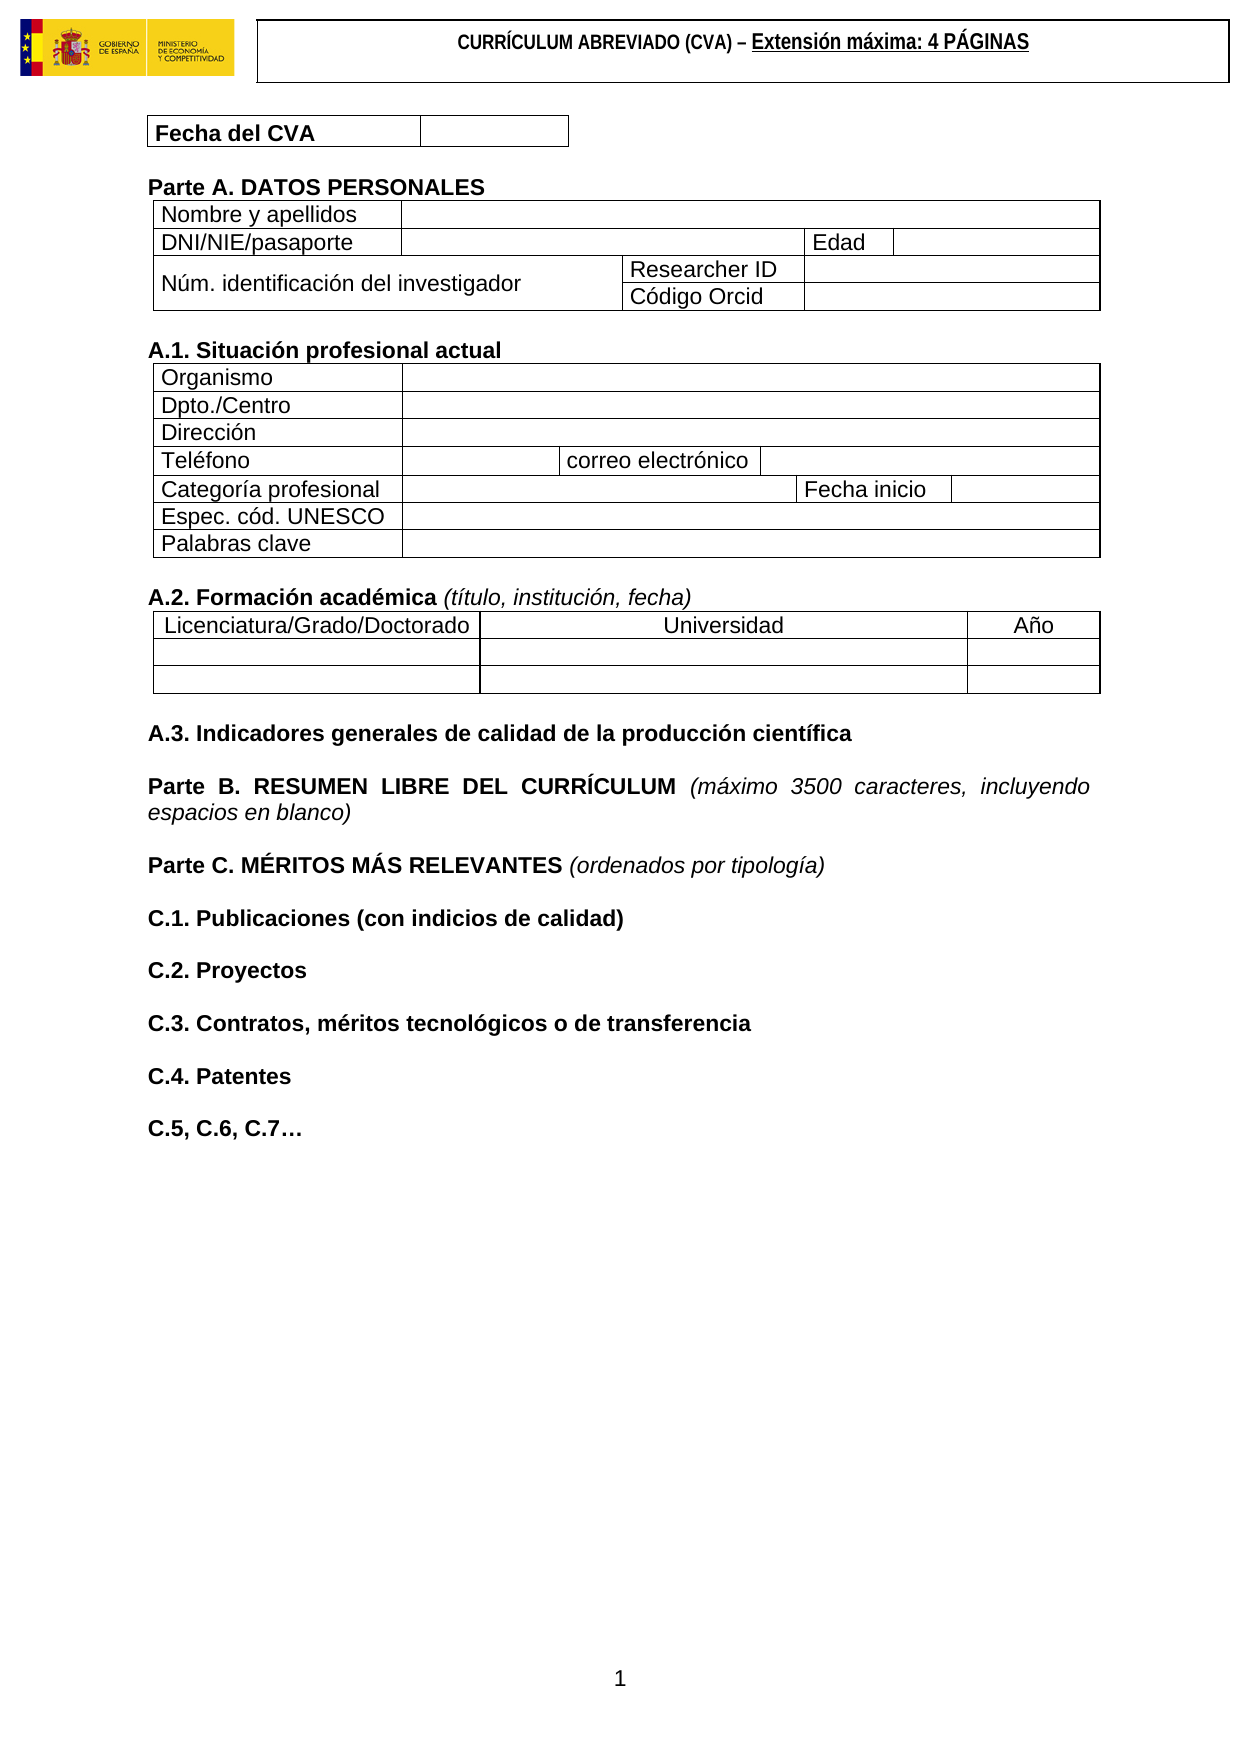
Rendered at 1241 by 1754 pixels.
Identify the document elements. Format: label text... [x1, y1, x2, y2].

table_cell [968, 666, 1099, 693]
table_cell Dirección [154, 419, 402, 446]
table_cell [952, 476, 1099, 502]
table_cell [894, 229, 1099, 255]
table_cell [481, 639, 967, 665]
table_cell [403, 419, 1099, 446]
table_cell [403, 503, 1099, 529]
table_cell [761, 447, 1099, 474]
table_cell Núm. identificación del investigador [154, 256, 622, 309]
table_cell DNI/NIE/pasaporte [154, 229, 401, 255]
text C.3. Contratos, méritos tecnológicos o de transferencia [148, 1010, 1092, 1036]
table_header Universidad [481, 612, 967, 638]
table_cell Edad [805, 229, 893, 255]
table_cell [805, 256, 1099, 282]
table_cell Dpto./Centro [154, 392, 402, 418]
table_cell Categoría profesional [154, 476, 402, 502]
table_cell Fecha inicio [797, 476, 951, 502]
table_cell Teléfono [154, 447, 402, 474]
text A.2. Formación académica (título, institución, fecha) [148, 584, 1092, 611]
text C.1. Publicaciones (con indicios de calidad) [148, 904, 1092, 931]
table_cell [403, 530, 1099, 557]
table_header [402, 201, 1099, 227]
table_cell [968, 639, 1099, 665]
table_cell [481, 666, 967, 693]
table_cell [403, 392, 1099, 418]
text A.1. Situación profesional actual [148, 337, 1092, 363]
table_cell [154, 666, 479, 693]
table_header Año [968, 612, 1099, 638]
text C.2. Proyectos [148, 957, 1092, 984]
table_cell [403, 476, 796, 502]
table_header Licenciatura/Grado/Doctorado [154, 612, 479, 638]
table_header [421, 116, 568, 146]
table_header Nombre y apellidos [154, 201, 401, 227]
text Parte A. DATOS PERSONALES [148, 174, 1092, 200]
table_cell [402, 229, 804, 255]
text Parte B. RESUMEN LIBRE DEL CURRÍCULUM (máximo 3500 caracteres, incluyendo espacios en blanco) [148, 773, 1092, 826]
table_cell Palabras clave [154, 530, 402, 557]
table_cell Espec. cód. UNESCO [154, 503, 402, 529]
table_cell Researcher ID [623, 256, 804, 282]
text C.5, C.6, C.7… [148, 1115, 1092, 1142]
table_header [403, 364, 1099, 391]
table_cell [403, 447, 559, 474]
table_cell [805, 283, 1099, 309]
table_cell Código Orcid [623, 283, 804, 309]
text C.4. Patentes [148, 1063, 1092, 1089]
table_cell [154, 639, 479, 665]
table_cell correo electrónico [560, 447, 760, 474]
table_header Organismo [154, 364, 402, 391]
table_header Fecha del CVA [148, 116, 420, 146]
text Parte C. MÉRITOS MÁS RELEVANTES (ordenados por tipología) [148, 852, 1092, 878]
text A.3. Indicadores generales de calidad de la producción científica [148, 720, 1092, 746]
